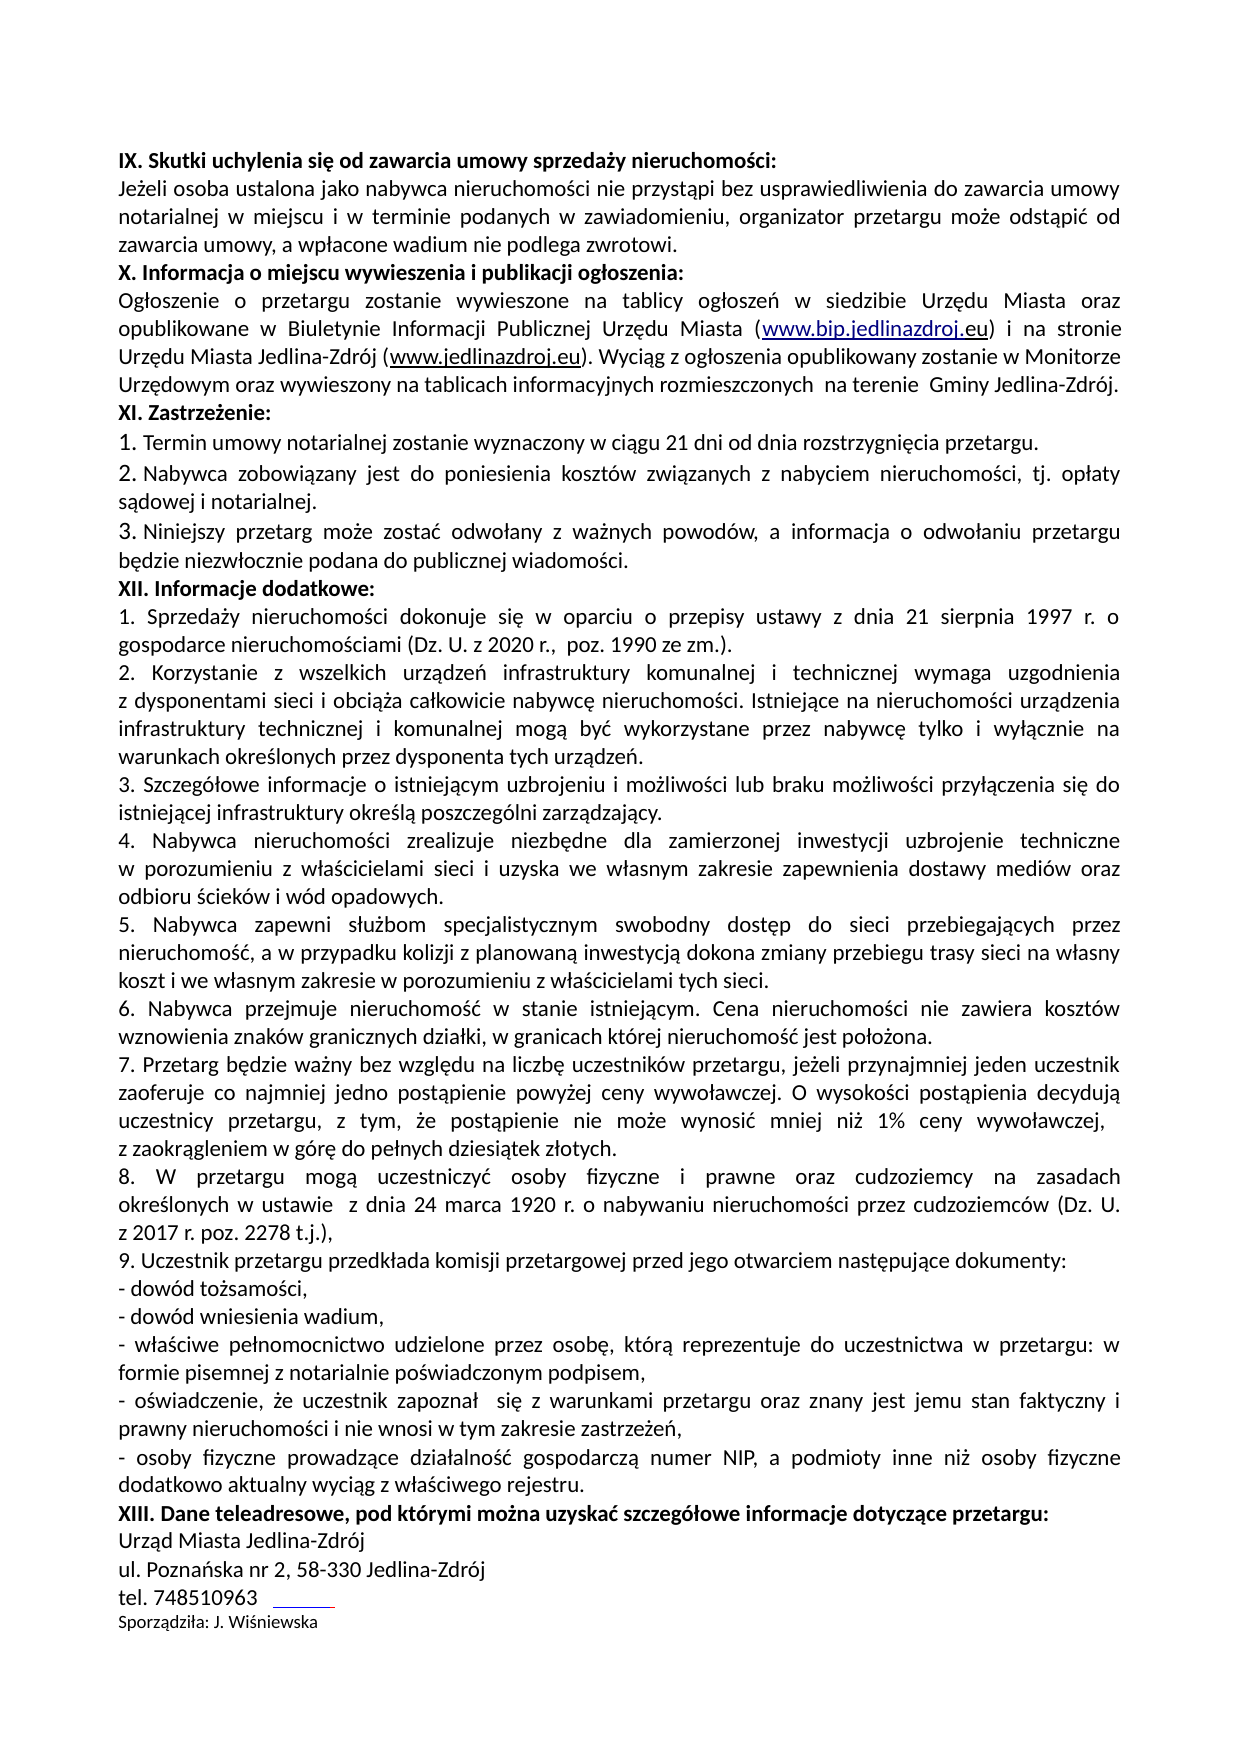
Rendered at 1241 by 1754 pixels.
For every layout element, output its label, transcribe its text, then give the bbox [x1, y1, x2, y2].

text - dowód wniesienia wadium, [118, 1302, 1122, 1331]
list Termin umowy notarialnej zostanie wyznaczony w ciągu 21 dni od dnia rozstrzygnięcia przetargu. [118, 426, 1122, 457]
text ul. Poznańska nr 2, 58-330 Jedlina-Zdrój [118, 1555, 1122, 1583]
text Ogłoszenie o przetargu zostanie wywieszone na tablicy ogłoszeń w siedzibie Urzędu Miasta oraz opublikowane w Biuletynie Informacji Publicznej Urzędu Miasta (www.bip.jedlinazdroj.eu) i na stronie Urzędu Miasta Jedlina-Zdrój (www.jedlinazdroj.eu). Wyciąg z ogłoszenia opublikowany zostanie w Monitorze Urzędowym oraz wywieszony na tablicach informacyjnych rozmieszczonych na terenie Gminy Jedlina-Zdrój. [118, 286, 1122, 398]
list Nabywca zobowiązany jest do poniesienia kosztów związanych z nabyciem nieruchomości, tj. opłaty sądowej i notarialnej. [118, 457, 1122, 515]
text 1. Sprzedaży nieruchomości dokonuje się w oparciu o przepisy ustawy z dnia 21 sierpnia 1997 r. o gospodarce nieruchomościami (Dz. U. z 2020 r., poz. 1990 ze zm.). [118, 602, 1122, 658]
text tel. 748510963 [118, 1583, 1122, 1611]
text 2. Korzystanie z wszelkich urządzeń infrastruktury komunalnej i technicznej wymaga uzgodnienia z dysponentami sieci i obciąża całkowicie nabywcę nieruchomości. Istniejące na nieruchomości urządzenia infrastruktury technicznej i komunalnej mogą być wykorzystane przez nabywcę tylko i wyłącznie na warunkach określonych przez dysponenta tych urządzeń. [118, 658, 1122, 770]
text - oświadczenie, że uczestnik zapoznał się z warunkami przetargu oraz znany jest jemu stan faktyczny i prawny nieruchomości i nie wnosi w tym zakresie zastrzeżeń, [118, 1387, 1122, 1443]
text IX. Skutki uchylenia się od zawarcia umowy sprzedaży nieruchomości: [118, 146, 1122, 174]
text XII. Informacje dodatkowe: [118, 574, 1122, 602]
text 6. Nabywca przejmuje nieruchomość w stanie istniejącym. Cena nieruchomości nie zawiera kosztów wznowienia znaków granicznych działki, w granicach której nieruchomość jest położona. [118, 994, 1122, 1050]
text 4. Nabywca nieruchomości zrealizuje niezbędne dla zamierzonej inwestycji uzbrojenie techniczne w porozumieniu z właścicielami sieci i uzyska we własnym zakresie zapewnienia dostawy mediów oraz odbioru ścieków i wód opadowych. [118, 826, 1122, 910]
text - osoby fizyczne prowadzące działalność gospodarczą numer NIP, a podmioty inne niż osoby fizyczne dodatkowo aktualny wyciąg z właściwego rejestru. [118, 1443, 1122, 1499]
text 8. W przetargu mogą uczestniczyć osoby fizyczne i prawne oraz cudzoziemcy na zasadach określonych w ustawie z dnia 24 marca 1920 r. o nabywaniu nieruchomości przez cudzoziemców (Dz. U. z 2017 r. poz. 2278 t.j.), [118, 1162, 1122, 1246]
text Sporządziła: J. Wiśniewska [118, 1611, 1122, 1634]
text Urząd Miasta Jedlina-Zdrój [118, 1527, 1122, 1555]
text 3. Szczegółowe informacje o istniejącym uzbrojeniu i możliwości lub braku możliwości przyłączenia się do istniejącej infrastruktury określą poszczególni zarządzający. [118, 770, 1122, 826]
text - właściwe pełnomocnictwo udzielone przez osobę, którą reprezentuje do uczestnictwa w przetargu: w formie pisemnej z notarialnie poświadczonym podpisem, [118, 1331, 1122, 1387]
text 5. Nabywca zapewni służbom specjalistycznym swobodny dostęp do sieci przebiegających przez nieruchomość, a w przypadku kolizji z planowaną inwestycją dokona zmiany przebiegu trasy sieci na własny koszt i we własnym zakresie w porozumieniu z właścicielami tych sieci. [118, 910, 1122, 994]
text 9. Uczestnik przetargu przedkłada komisji przetargowej przed jego otwarciem następujące dokumenty: [118, 1246, 1122, 1274]
text XI. Zastrzeżenie: [118, 398, 1122, 426]
text - dowód tożsamości, [118, 1274, 1122, 1302]
text 7. Przetarg będzie ważny bez względu na liczbę uczestników przetargu, jeżeli przynajmniej jeden uczestnik zaoferuje co najmniej jedno postąpienie powyżej ceny wywoławczej. O wysokości postąpienia decydują uczestnicy przetargu, z tym, że postąpienie nie może wynosić mniej niż 1% ceny wywoławczej, z zaokrągleniem w górę do pełnych dziesiątek złotych. [118, 1050, 1122, 1162]
text XIII. Dane teleadresowe, pod którymi można uzyskać szczegółowe informacje dotyczące przetargu: [118, 1499, 1122, 1527]
list Niniejszy przetarg może zostać odwołany z ważnych powodów, a informacja o odwołaniu przetargu będzie niezwłocznie podana do publicznej wiadomości. [118, 515, 1122, 574]
text X. Informacja o miejscu wywieszenia i publikacji ogłoszenia: [118, 258, 1122, 286]
text Jeżeli osoba ustalona jako nabywca nieruchomości nie przystąpi bez usprawiedliwienia do zawarcia umowy notarialnej w miejscu i w terminie podanych w zawiadomieniu, organizator przetargu może odstąpić od zawarcia umowy, a wpłacone wadium nie podlega zwrotowi. [118, 174, 1122, 258]
